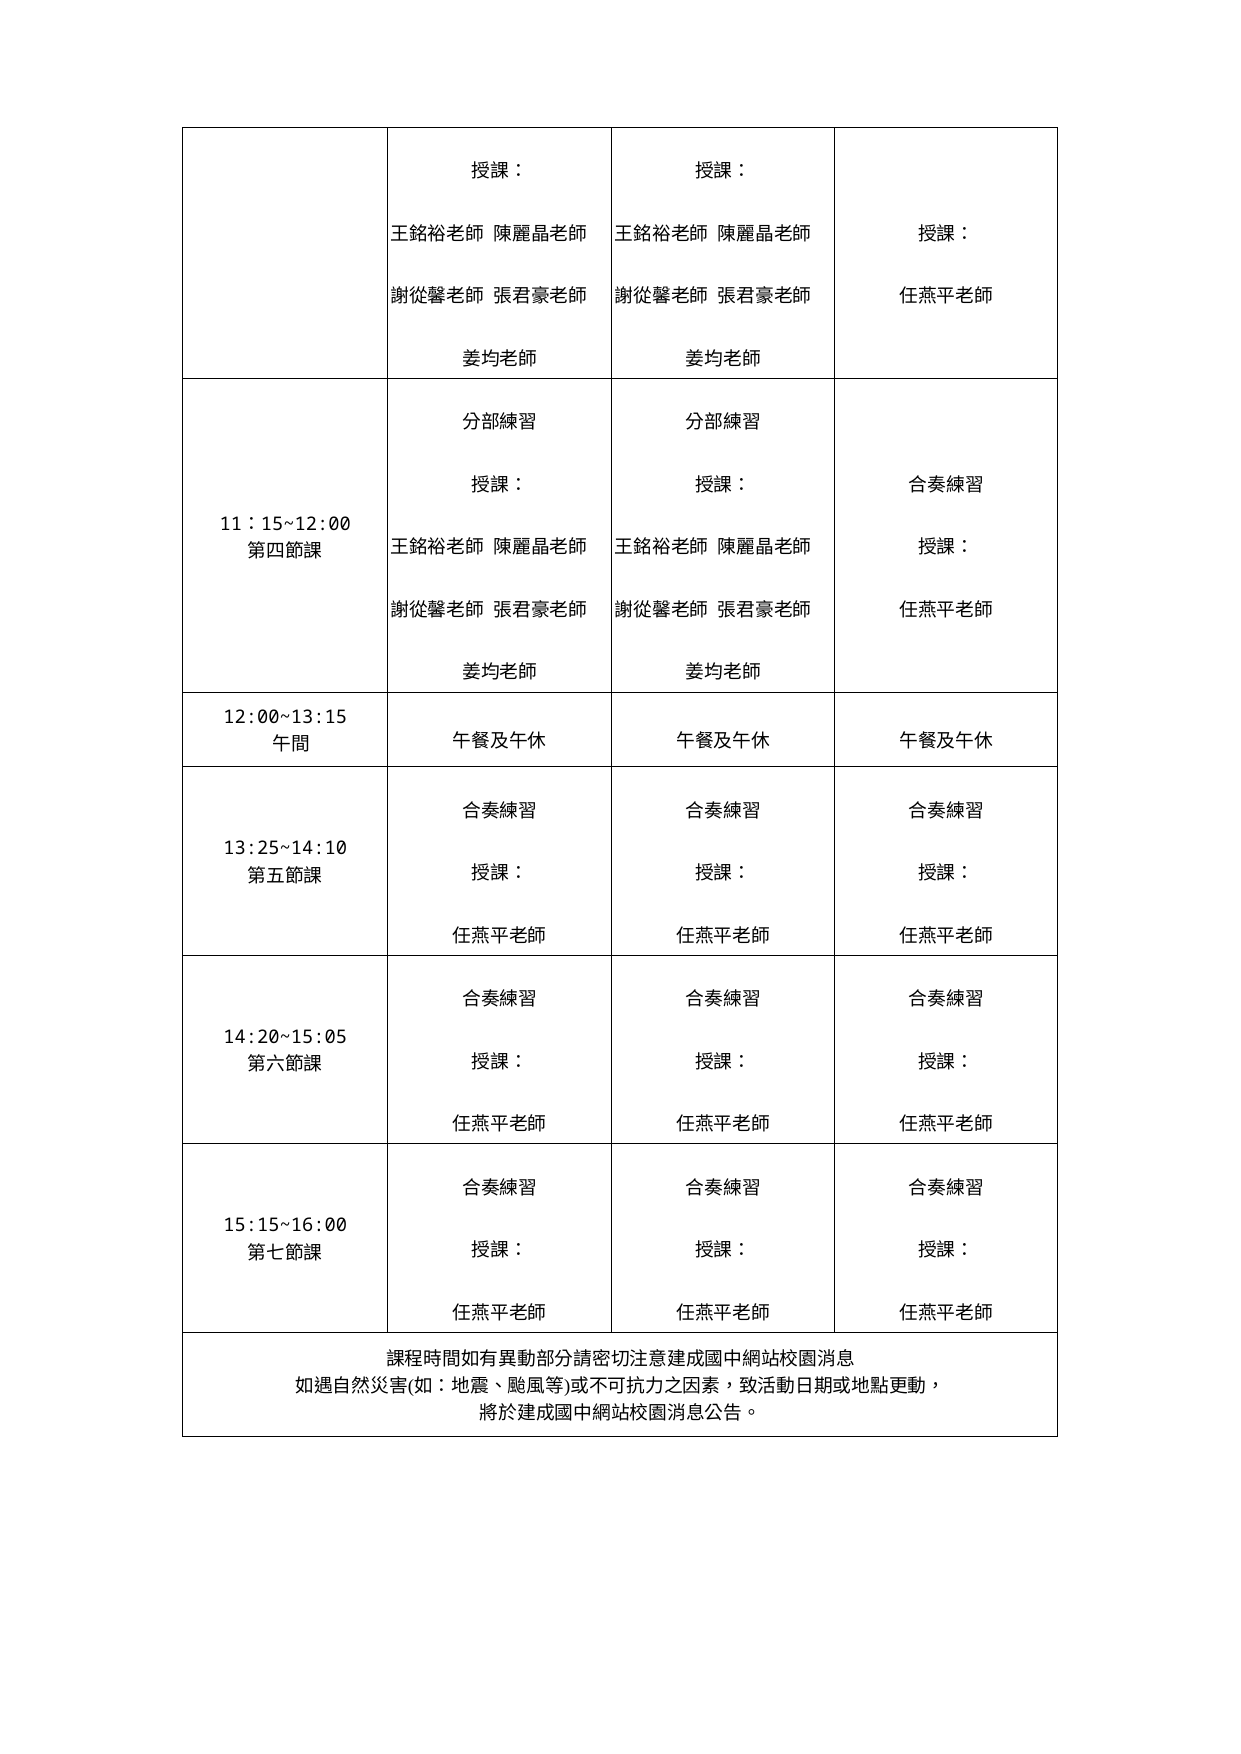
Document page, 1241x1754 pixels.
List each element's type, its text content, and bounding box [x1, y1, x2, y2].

table_cell 授課： 王銘裕老師 陳麗晶老師 謝從馨老師 張君豪老師 姜均老師 [388, 128, 611, 378]
table_cell 12:00~13:15 午間 [183, 693, 387, 766]
table_cell 授課： 王銘裕老師 陳麗晶老師 謝從馨老師 張君豪老師 姜均老師 [612, 128, 834, 378]
table_cell 合奏練習 授課： 任燕平老師 [612, 1144, 834, 1332]
table_cell 合奏練習 授課： 任燕平老師 [835, 956, 1057, 1143]
table_cell 合奏練習 授課： 任燕平老師 [835, 379, 1057, 692]
table_cell 15:15~16:00 第七節課 [183, 1144, 387, 1332]
table_cell 14:20~15:05 第六節課 [183, 956, 387, 1143]
table_cell [183, 128, 387, 378]
table_cell 13:25~14:10 第五節課 [183, 767, 387, 955]
table_cell 合奏練習 授課： 任燕平老師 [835, 767, 1057, 955]
table_cell 合奏練習 授課： 任燕平老師 [388, 1144, 611, 1332]
table_cell 午餐及午休 [388, 693, 611, 766]
table_cell 11：15~12:00 第四節課 [183, 379, 387, 692]
table_cell 課程時間如有異動部分請密切注意建成國中網站校園消息 如遇自然災害(如：地震、颱風等)或不可抗力之因素，致活動日期或地點更動， 將於建成國中網站校園消息公告。 [183, 1333, 1057, 1436]
table_cell 分部練習 授課： 王銘裕老師 陳麗晶老師 謝從馨老師 張君豪老師 姜均老師 [388, 379, 611, 692]
table_cell 合奏練習 授課： 任燕平老師 [388, 956, 611, 1143]
table_cell 合奏練習 授課： 任燕平老師 [612, 767, 834, 955]
table_cell 午餐及午休 [612, 693, 834, 766]
table_cell 分部練習 授課： 王銘裕老師 陳麗晶老師 謝從馨老師 張君豪老師 姜均老師 [612, 379, 834, 692]
table_cell 授課： 任燕平老師 [835, 128, 1057, 378]
table_cell 午餐及午休 [835, 693, 1057, 766]
table_cell 合奏練習 授課： 任燕平老師 [835, 1144, 1057, 1332]
table_cell 合奏練習 授課： 任燕平老師 [612, 956, 834, 1143]
table_cell 合奏練習 授課： 任燕平老師 [388, 767, 611, 955]
